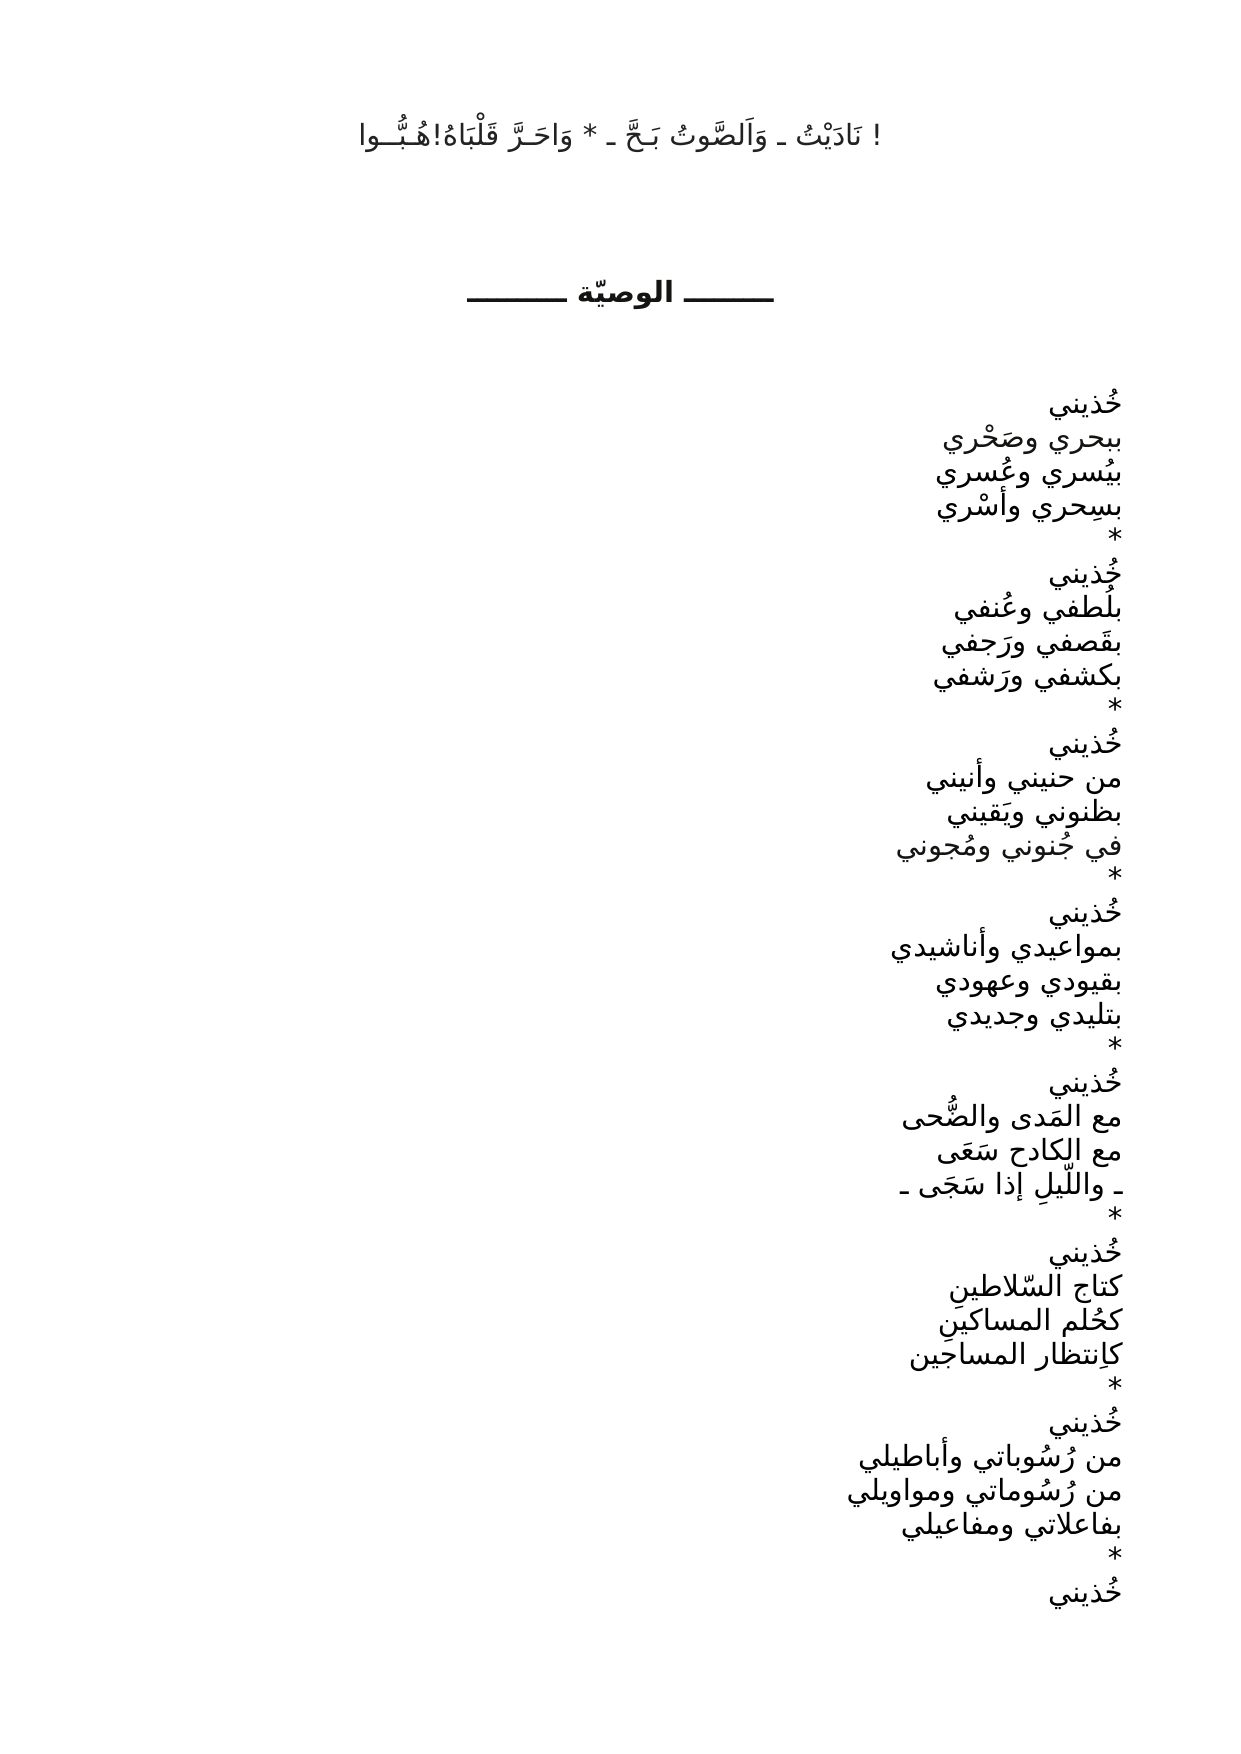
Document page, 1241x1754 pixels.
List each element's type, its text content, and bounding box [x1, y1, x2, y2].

text بكشفي ورَشفي [118, 658, 1122, 692]
text خُذيني [118, 386, 1122, 420]
text خُذيني [118, 896, 1122, 930]
text من حنيني وأنيني [118, 760, 1122, 794]
text بسِحري وأسْري [118, 488, 1122, 522]
text بفاعلاتي ومفاعيلي [118, 1507, 1122, 1541]
text في جُنوني ومُجوني [118, 828, 1122, 862]
text * [118, 862, 1122, 896]
text * [118, 692, 1122, 726]
text كحُلم المساكينِ [118, 1303, 1122, 1337]
text مع الكادح سَعَى [118, 1133, 1122, 1167]
text ـــــــــ الوصيّة ــــــــــ [118, 276, 1122, 309]
text ببحري وصَحْري [118, 420, 1122, 454]
text نَادَيْتُ ـ وَاَلصَّوتُ بَـحَّ ـ * وَاحَـرَّ قَلْبَاهُ!هُـبُّــوا ! [118, 118, 1122, 152]
text بلُطفي وعُنفي [118, 590, 1122, 624]
text خُذيني [118, 1575, 1122, 1609]
text بقيودي وعهودي [118, 964, 1122, 998]
text ـ واللّيلِ إذا سَجَى ـ [118, 1167, 1122, 1201]
text خُذيني [118, 556, 1122, 590]
text بيُسري وعُسري [118, 454, 1122, 488]
text كاِنتظار المساجين [118, 1337, 1122, 1371]
text * [118, 1541, 1122, 1575]
text خُذيني [118, 1405, 1122, 1439]
text خُذيني [118, 726, 1122, 760]
text * [118, 1201, 1122, 1235]
text بتليدي وجديدي [118, 998, 1122, 1032]
text بقَصفي ورَجفي [118, 624, 1122, 658]
text مع المَدى والضُّحى [118, 1099, 1122, 1133]
text من رُسُوماتي ومواويلي [118, 1473, 1122, 1507]
text خُذيني [118, 1066, 1122, 1099]
text بمواعيدي وأناشيدي [118, 930, 1122, 964]
text * [118, 1032, 1122, 1066]
text كتاج السّلاطينِ [118, 1269, 1122, 1303]
text من رُسُوباتي وأباطيلي [118, 1439, 1122, 1473]
text بظنوني ويَقيني [118, 794, 1122, 828]
text خُذيني [118, 1235, 1122, 1269]
text * [118, 1371, 1122, 1405]
text * [118, 522, 1122, 556]
